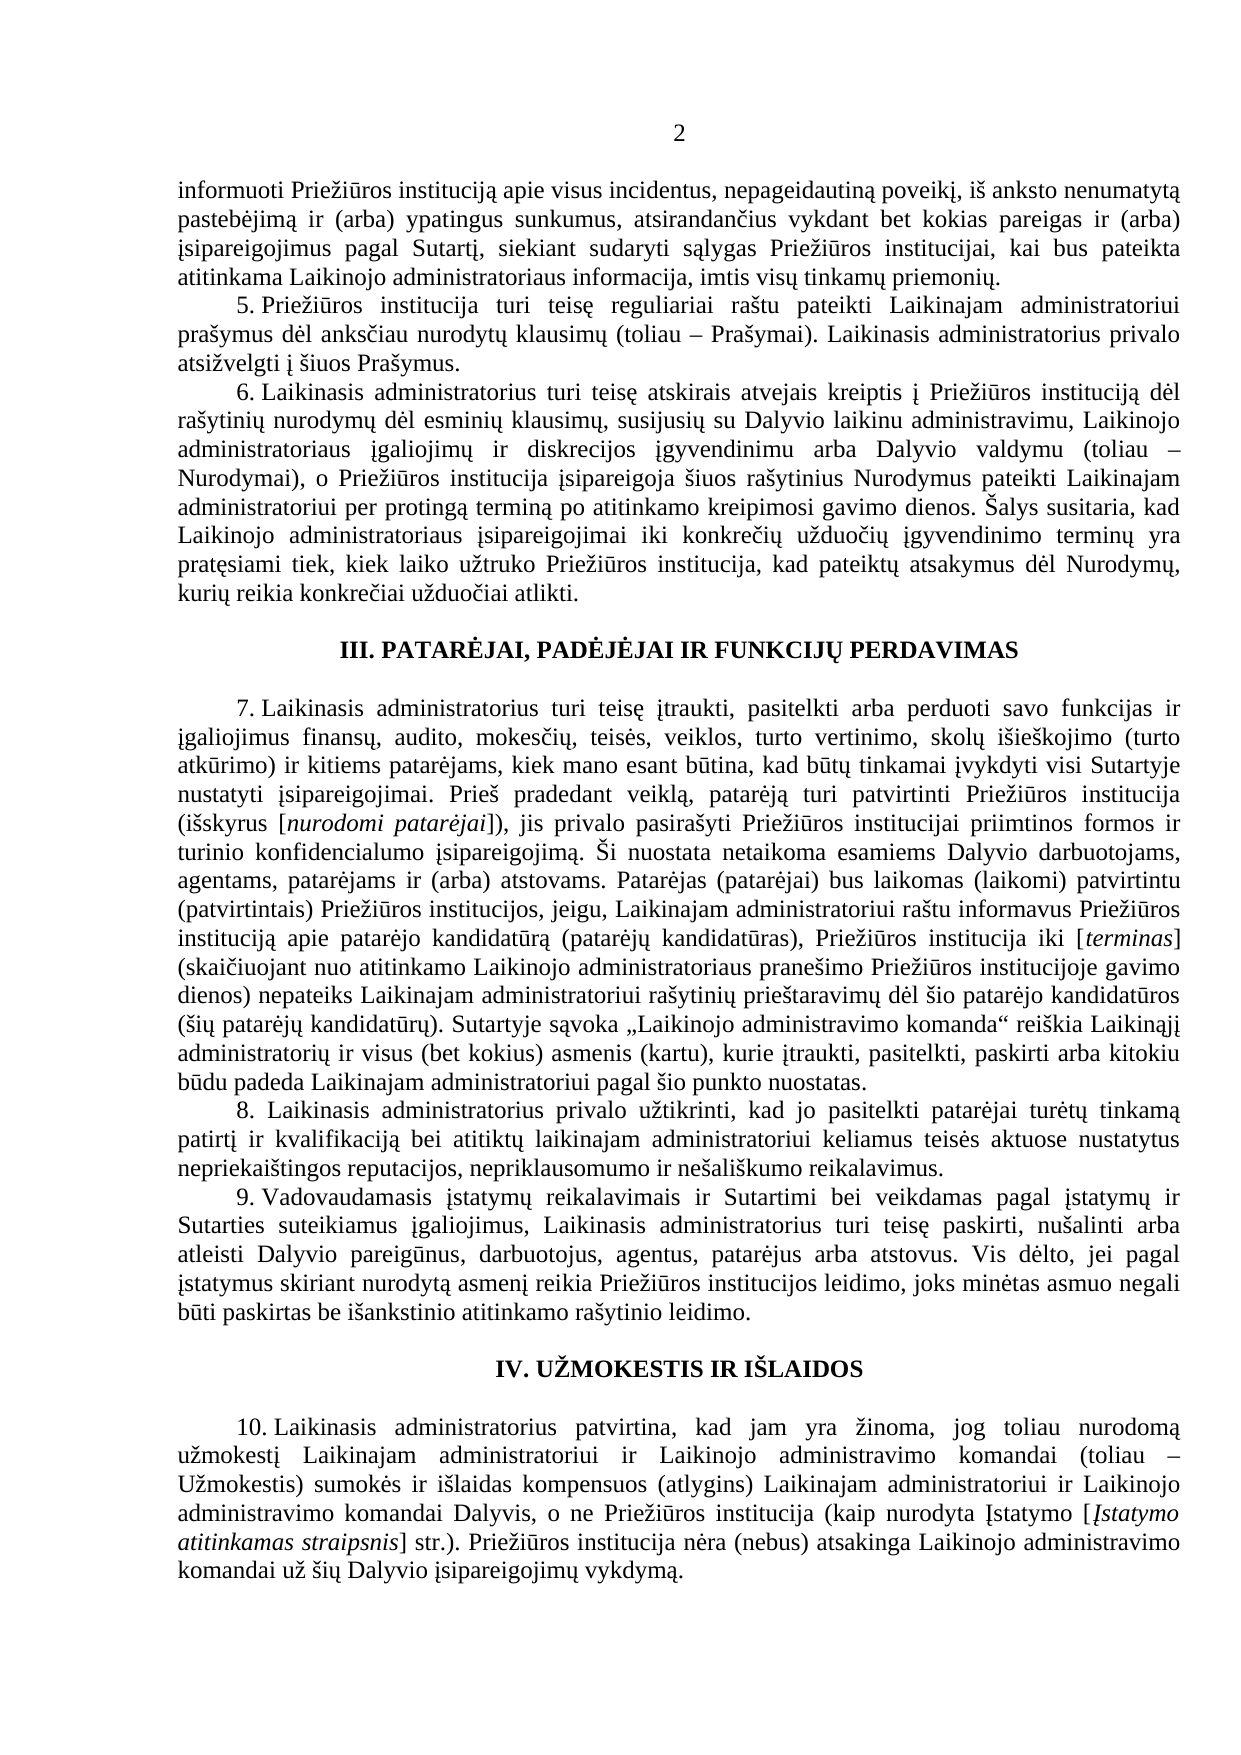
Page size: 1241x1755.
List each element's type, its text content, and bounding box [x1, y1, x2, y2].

text informuoti Priežiūros instituciją apie visus incidentus, nepageidautiną poveikį, iš anksto nenumatytą pastebėjimą ir (arba) ypatingus sunkumus, atsirandančius vykdant bet kokias pareigas ir (arba) įsipareigojimus pagal Sutartį, siekiant sudaryti sąlygas Priežiūros institucijai, kai bus pateikta atitinkama Laikinojo administratoriaus informacija, imtis visų tinkamų priemonių. [177, 176, 1181, 291]
text 9. Vadovaudamasis įstatymų reikalavimais ir Sutartimi bei veikdamas pagal įstatymų ir Sutarties suteikiamus įgaliojimus, Laikinasis administratorius turi teisę paskirti, nušalinti arba atleisti Dalyvio pareigūnus, darbuotojus, agentus, patarėjus arba atstovus. Vis dėlto, jei pagal įstatymus skiriant nurodytą asmenį reikia Priežiūros institucijos leidimo, joks minėtas asmuo negali būti paskirtas be išankstinio atitinkamo rašytinio leidimo. [177, 1182, 1181, 1326]
text 6. Laikinasis administratorius turi teisę atskirais atvejais kreiptis į Priežiūros instituciją dėl rašytinių nurodymų dėl esminių klausimų, susijusių su Dalyvio laikinu administravimu, Laikinojo administratoriaus įgaliojimų ir diskrecijos įgyvendinimu arba Dalyvio valdymu (toliau – Nurodymai), o Priežiūros institucija įsipareigoja šiuos rašytinius Nurodymus pateikti Laikinajam administratoriui per protingą terminą po atitinkamo kreipimosi gavimo dienos. Šalys susitaria, kad Laikinojo administratoriaus įsipareigojimai iki konkrečių užduočių įgyvendinimo terminų yra pratęsiami tiek, kiek laiko užtruko Priežiūros institucija, kad pateiktų atsakymus dėl Nurodymų, kurių reikia konkrečiai užduočiai atlikti. [177, 377, 1181, 607]
text III. Patarėjai, padėjėjai ir funkcijų perdavimas [177, 636, 1181, 664]
text IV. Užmokestis ir išlaidos [177, 1354, 1181, 1383]
text 8. Laikinasis administratorius privalo užtikrinti, kad jo pasitelkti patarėjai turėtų tinkamą patirtį ir kvalifikaciją bei atitiktų laikinajam administratoriui keliamus teisės aktuose nustatytus nepriekaištingos reputacijos, nepriklausomumo ir nešališkumo reikalavimus. [177, 1096, 1181, 1182]
text 10. Laikinasis administratorius patvirtina, kad jam yra žinoma, jog toliau nurodomą užmokestį Laikinajam administratoriui ir Laikinojo administravimo komandai (toliau – Užmokestis) sumokės ir išlaidas kompensuos (atlygins) Laikinajam administratoriui ir Laikinojo administravimo komandai Dalyvis, o ne Priežiūros institucija (kaip nurodyta Įstatymo [Įstatymo atitinkamas straipsnis] str.). Priežiūros institucija nėra (nebus) atsakinga Laikinojo administravimo komandai už šių Dalyvio įsipareigojimų vykdymą. [177, 1412, 1181, 1584]
text 7. Laikinasis administratorius turi teisę įtraukti, pasitelkti arba perduoti savo funkcijas ir įgaliojimus finansų, audito, mokesčių, teisės, veiklos, turto vertinimo, skolų išieškojimo (turto atkūrimo) ir kitiems patarėjams, kiek mano esant būtina, kad būtų tinkamai įvykdyti visi Sutartyje nustatyti įsipareigojimai. Prieš pradedant veiklą, patarėją turi patvirtinti Priežiūros institucija (išskyrus [nurodomi patarėjai]), jis privalo pasirašyti Priežiūros institucijai priimtinos formos ir turinio konfidencialumo įsipareigojimą. Ši nuostata netaikoma esamiems Dalyvio darbuotojams, agentams, patarėjams ir (arba) atstovams. Patarėjas (patarėjai) bus laikomas (laikomi) patvirtintu (patvirtintais) Priežiūros institucijos, jeigu, Laikinajam administratoriui raštu informavus Priežiūros instituciją apie patarėjo kandidatūrą (patarėjų kandidatūras), Priežiūros institucija iki [terminas] (skaičiuojant nuo atitinkamo Laikinojo administratoriaus pranešimo Priežiūros institucijoje gavimo dienos) nepateiks Laikinajam administratoriui rašytinių prieštaravimų dėl šio patarėjo kandidatūros (šių patarėjų kandidatūrų). Sutartyje sąvoka „Laikinojo administravimo komanda“ reiškia Laikinąjį administratorių ir visus (bet kokius) asmenis (kartu), kurie įtraukti, pasitelkti, paskirti arba kitokiu būdu padeda Laikinajam administratoriui pagal šio punkto nuostatas. [177, 693, 1181, 1096]
text 5. Priežiūros institucija turi teisę reguliariai raštu pateikti Laikinajam administratoriui prašymus dėl anksčiau nurodytų klausimų (toliau – Prašymai). Laikinasis administratorius privalo atsižvelgti į šiuos Prašymus. [177, 291, 1181, 377]
